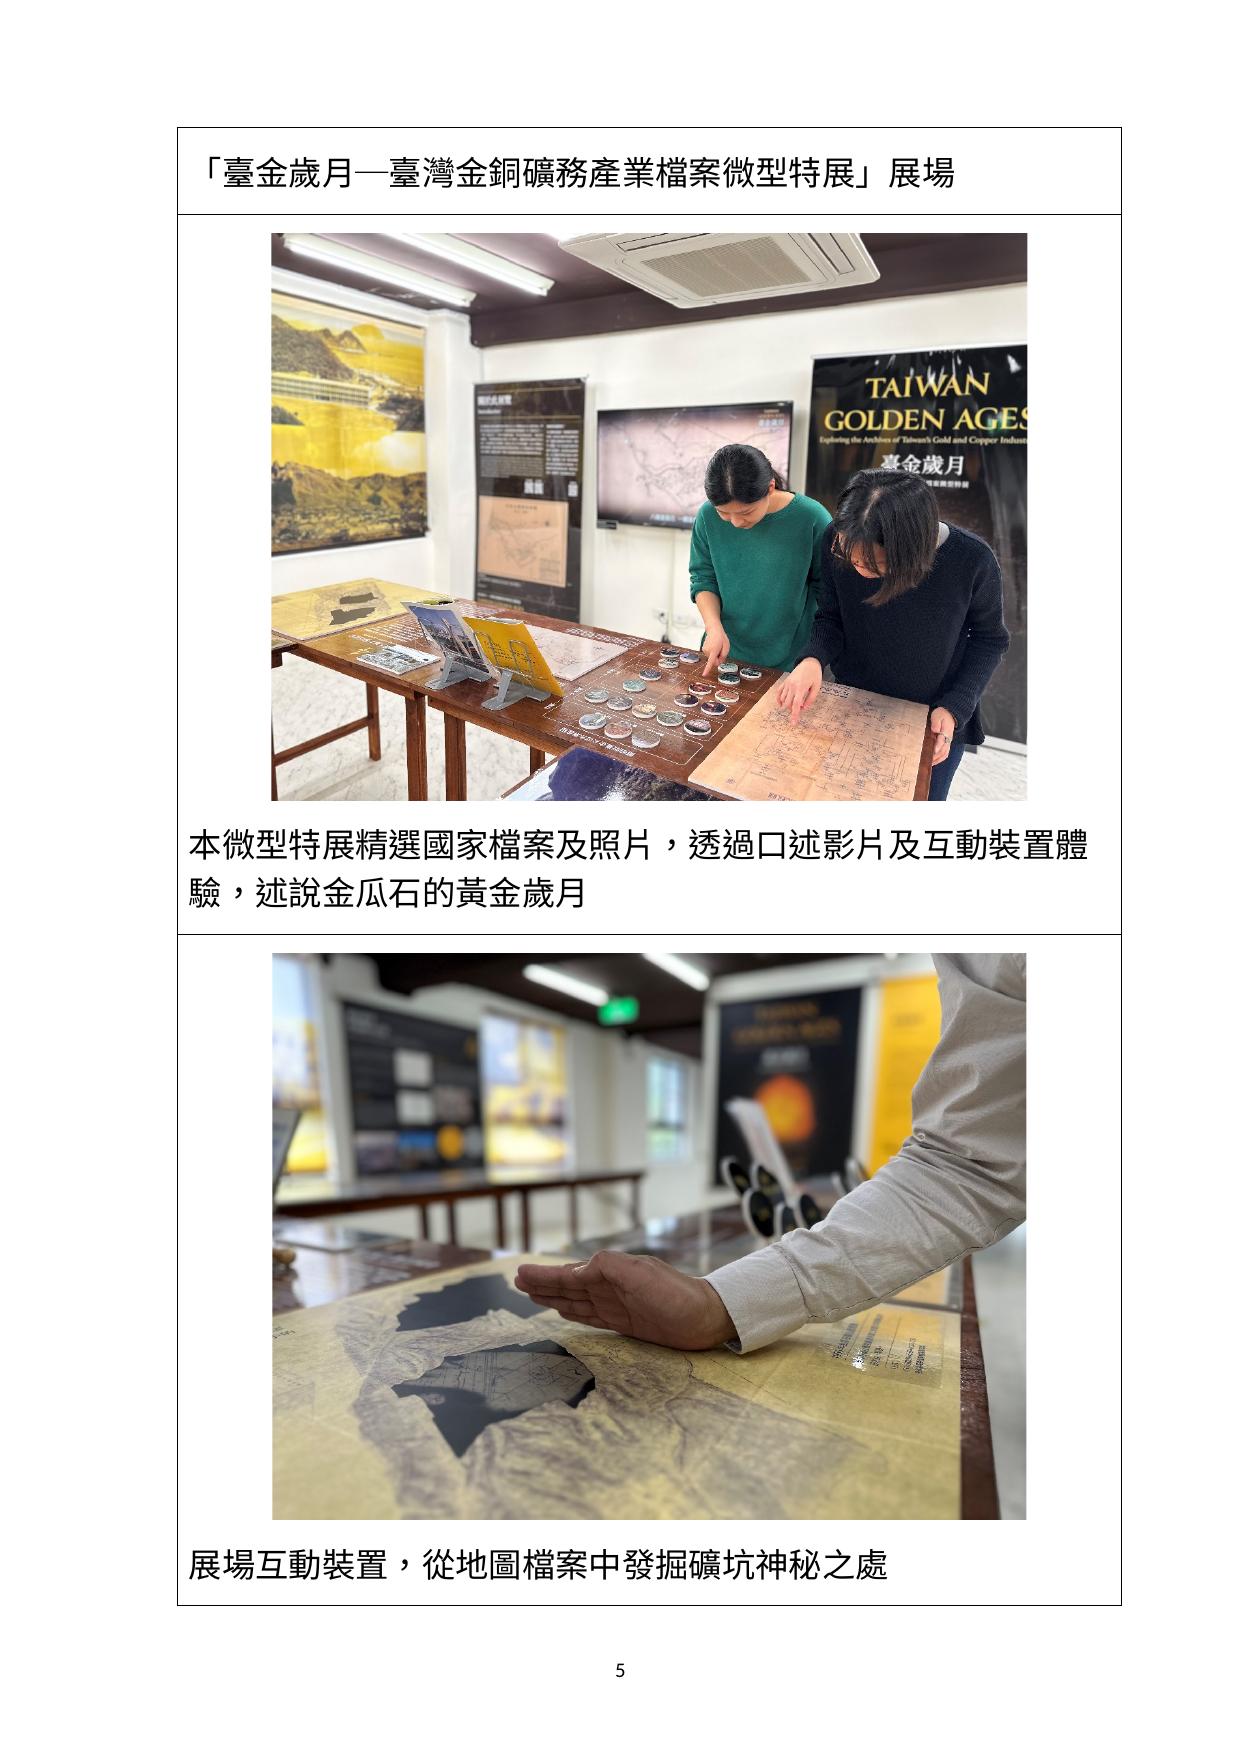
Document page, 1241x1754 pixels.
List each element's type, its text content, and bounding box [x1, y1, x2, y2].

picture [272, 953, 1027, 1520]
table_cell 「臺金歲月─臺灣金銅礦務產業檔案微型特展」展場 [178, 128, 1121, 214]
table_cell 展場互動裝置，從地圖檔案中發掘礦坑神秘之處 [178, 935, 1121, 1605]
table_cell 本微型特展精選國家檔案及照片，透過口述影片及互動裝置體驗，述說金瓜石的黃金歲月 [178, 215, 1121, 934]
picture [271, 233, 1028, 801]
